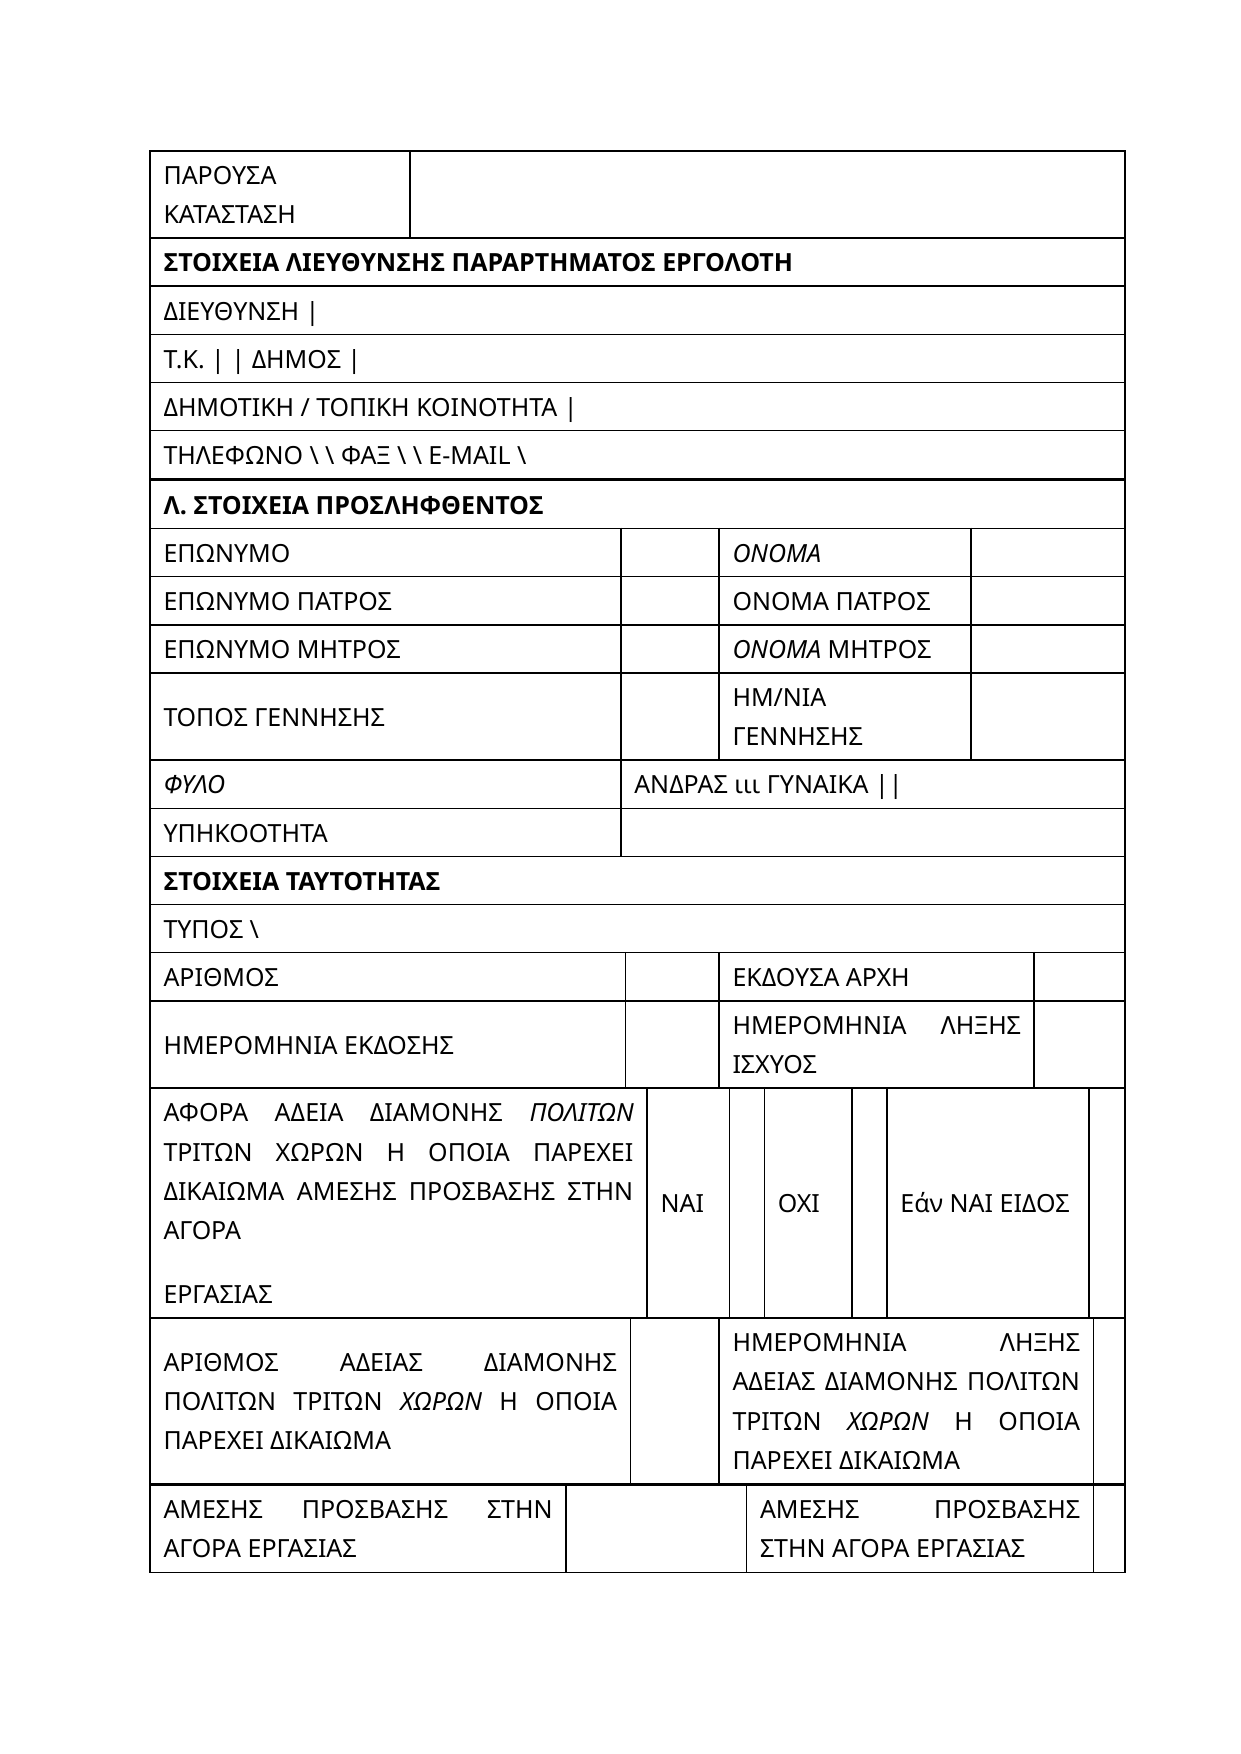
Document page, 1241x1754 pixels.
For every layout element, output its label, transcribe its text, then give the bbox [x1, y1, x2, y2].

table_cell ΥΠΗΚΟΟΤΗΤΑ [151, 809, 620, 856]
table_cell [411, 152, 1124, 237]
table_header [567, 1486, 746, 1571]
table_cell [730, 1089, 764, 1317]
table_cell ΔΗΜΟΤΙΚΗ / ΤΟΠΙΚΗ ΚΟΙΝΟΤΗΤΑ | [151, 383, 1124, 430]
table_cell ΣΤΟΙΧΕΙΑ ΤΑΥΤΟΤΗΤΑΣ [151, 857, 1124, 904]
table_cell [972, 674, 1124, 759]
table_cell ΑΝΔΡΑΣ ιιι ΓΥΝΑΙΚΑ || [622, 761, 1124, 807]
table_cell [972, 529, 1124, 576]
table_cell ΠΑΡΟΥΣΑ ΚΑΤΑΣΤΑΣΗ [151, 152, 409, 237]
table_cell ΕΠΩΝΥΜΟ ΠΑΤΡΟΣ [151, 577, 620, 624]
table_cell [972, 577, 1124, 624]
table_cell [972, 626, 1124, 672]
table_cell [1035, 1002, 1124, 1087]
table_cell [622, 674, 718, 759]
table_cell [626, 1002, 718, 1087]
table_cell ΝΑΙ [648, 1089, 729, 1317]
table_cell ΟΝΟΜΑ ΠΑΤΡΟΣ [720, 577, 970, 624]
table_cell [622, 529, 718, 576]
table_cell ΑΡΙΘΜΟΣ [151, 953, 625, 1000]
table_cell ΟΧΙ [765, 1089, 851, 1317]
table_cell ΟΝΟΜΑ ΜΗΤΡΟΣ [720, 626, 970, 672]
table_cell ΑΦΟΡΑ ΑΔΕΙΑ ΔΙΑΜΟΝΗΣ ΠΟΛΙΤΩΝ ΤΡΙΤΩΝ ΧΩΡΩΝ Η ΟΠΟΙΑ ΠΑΡΕΧΕΙ ΔΙΚΑΙΩΜΑ ΑΜΕΣΗΣ ΠΡΟΣΒΑΣΗΣ ΣΤΗΝ ΑΓΟΡΑ ΕΡΓΑΣΙΑΣ [151, 1089, 646, 1317]
table_cell ΣΤΟΙΧΕΙΑ ΛΙΕΥΘΥΝΣΗΣ ΠΑΡΑΡΤΗΜΑΤΟΣ ΕΡΓΟΛΟΤΗ [151, 239, 1124, 285]
table_cell [622, 809, 1124, 856]
table_cell [1090, 1089, 1124, 1317]
table_cell [622, 626, 718, 672]
table_header ΑΜΕΣΗΣ ΠΡΟΣΒΑΣΗΣ ΣΤΗΝ ΑΓΟΡΑ ΕΡΓΑΣΙΑΣ [747, 1486, 1093, 1571]
table_cell ΗΜΕΡΟΜΗΝΙΑ ΛΗΞΗΣ ΑΔΕΙΑΣ ΔΙΑΜΟΝΗΣ ΠΟΛΙΤΩΝ ΤΡΙΤΩΝ ΧΩΡΩΝ Η ΟΠΟΙΑ ΠΑΡΕΧΕΙ ΔΙΚΑΙΩΜΑ [720, 1319, 1093, 1483]
table_cell [626, 953, 718, 1000]
table_cell ΤΥΠΟΣ \ [151, 905, 1124, 952]
table_cell ΟΝΟΜΑ [720, 529, 970, 576]
table_cell ΑΡΙΘΜΟΣ ΑΔΕΙΑΣ ΔΙΑΜΟΝΗΣ ΠΟΛΙΤΩΝ ΤΡΙΤΩΝ ΧΩΡΩΝ Η ΟΠΟΙΑ ΠΑΡΕΧΕΙ ΔΙΚΑΙΩΜΑ [151, 1319, 630, 1483]
table_cell [853, 1089, 886, 1317]
table_cell ΗΜΕΡΟΜΗΝΙΑ ΛΗΞΗΣ ΙΣΧΥΟΣ [720, 1002, 1033, 1087]
table_header ΑΜΕΣΗΣ ΠΡΟΣΒΑΣΗΣ ΣΤΗΝ ΑΓΟΡΑ ΕΡΓΑΣΙΑΣ [151, 1486, 565, 1571]
table_cell [1035, 953, 1124, 1000]
table_cell Εάν ΝΑΙ ΕΙΔΟΣ [888, 1089, 1088, 1317]
table_cell [631, 1319, 718, 1483]
table_header [1094, 1486, 1124, 1571]
table_cell ΕΚΔΟΥΣΑ ΑΡΧΗ [720, 953, 1033, 1000]
table_cell ΦΥΛΟ [151, 761, 620, 807]
table_header Λ. ΣΤΟΙΧΕΙΑ ΠΡΟΣΛΗΦΘΕΝΤΟΣ [151, 481, 1124, 528]
table_cell Τ.Κ. | | ΔΗΜΟΣ | [151, 335, 1124, 382]
table_cell ΗΜ/ΝΙΑ ΓΕΝΝΗΣΗΣ [720, 674, 970, 759]
table_cell ΤΟΠΟΣ ΓΕΝΝΗΣΗΣ [151, 674, 620, 759]
table_cell [1094, 1319, 1124, 1483]
table_cell ΕΠΩΝΥΜΟ ΜΗΤΡΟΣ [151, 626, 620, 672]
table_cell [622, 577, 718, 624]
table_cell ΗΜΕΡΟΜΗΝΙΑ ΕΚΔΟΣΗΣ [151, 1002, 625, 1087]
table_cell ΤΗΛΕΦΩΝΟ \ \ ΦΑΞ \ \ E-MAIL \ [151, 431, 1124, 478]
table_cell ΔΙΕΥΘΥΝΣΗ | [151, 287, 1124, 333]
table_cell ΕΠΩΝΥΜΟ [151, 529, 620, 576]
